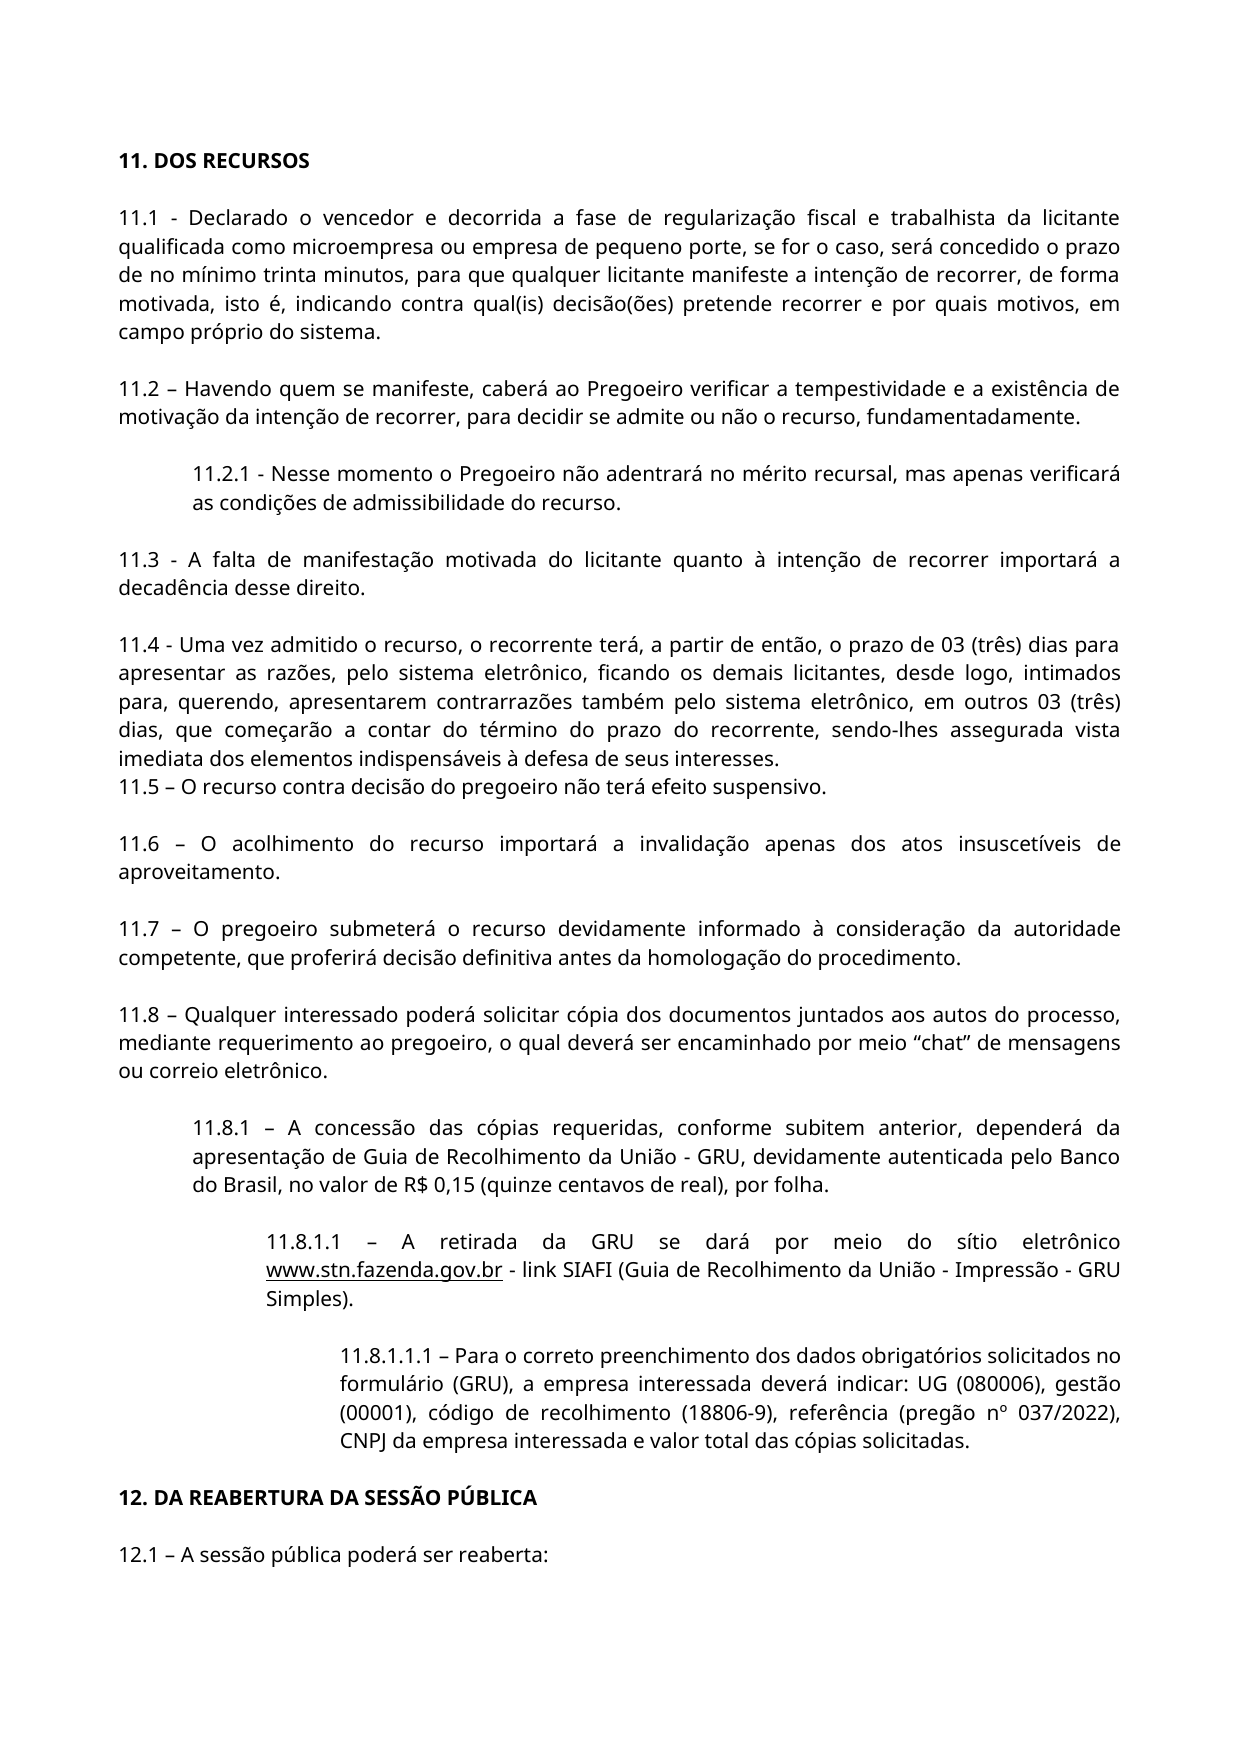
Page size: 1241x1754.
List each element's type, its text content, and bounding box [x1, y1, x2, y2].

text 11.8.1.1 – A retirada da GRU se dará por meio do sítio eletrônico www.stn.fazenda.gov.br - link SIAFI (Guia de Recolhimento da União - Impressão - GRU Simples). [266, 1227, 1122, 1312]
text 11.6 – O acolhimento do recurso importará a invalidação apenas dos atos insuscetíveis de aproveitamento. [118, 829, 1122, 886]
text 12.1 – A sessão pública poderá ser reaberta: [118, 1540, 1122, 1568]
text 11.5 – O recurso contra decisão do pregoeiro não terá efeito suspensivo. [118, 772, 1122, 801]
text 11.2.1 - Nesse momento o Pregoeiro não adentrará no mérito recursal, mas apenas verificará as condições de admissibilidade do recurso. [192, 459, 1122, 516]
text 11.1 - Declarado o vencedor e decorrida a fase de regularização fiscal e trabalhista da licitante qualificada como microempresa ou empresa de pequeno porte, se for o caso, será concedido o prazo de no mínimo trinta minutos, para que qualquer licitante manifeste a intenção de recorrer, de forma motivada, isto é, indicando contra qual(is) decisão(ões) pretende recorrer e por quais motivos, em campo próprio do sistema. [118, 203, 1122, 346]
text 11.8.1.1.1 – Para o correto preenchimento dos dados obrigatórios solicitados no formulário (GRU), a empresa interessada deverá indicar: UG (080006), gestão (00001), código de recolhimento (18806-9), referência (pregão nº 037/2022), CNPJ da empresa interessada e valor total das cópias solicitadas. [339, 1341, 1122, 1455]
text 12. DA REABERTURA DA SESSÃO PÚBLICA [118, 1483, 1122, 1512]
text 11.8 – Qualquer interessado poderá solicitar cópia dos documentos juntados aos autos do processo, mediante requerimento ao pregoeiro, o qual deverá ser encaminhado por meio “chat” de mensagens ou correio eletrônico. [118, 1000, 1122, 1085]
text 11.7 – O pregoeiro submeterá o recurso devidamente informado à consideração da autoridade competente, que proferirá decisão definitiva antes da homologação do procedimento. [118, 914, 1122, 971]
text 11.3 - A falta de manifestação motivada do licitante quanto à intenção de recorrer importará a decadência desse direito. [118, 545, 1122, 602]
text 11.8.1 – A concessão das cópias requeridas, conforme subitem anterior, dependerá da apresentação de Guia de Recolhimento da União - GRU, devidamente autenticada pelo Banco do Brasil, no valor de R$ 0,15 (quinze centavos de real), por folha. [192, 1113, 1122, 1199]
text 11.4 - Uma vez admitido o recurso, o recorrente terá, a partir de então, o prazo de 03 (três) dias para apresentar as razões, pelo sistema eletrônico, ficando os demais licitantes, desde logo, intimados para, querendo, apresentarem contrarrazões também pelo sistema eletrônico, em outros 03 (três) dias, que começarão a contar do término do prazo do recorrente, sendo-lhes assegurada vista imediata dos elementos indispensáveis à defesa de seus interesses. [118, 630, 1122, 772]
text 11.2 – Havendo quem se manifeste, caberá ao Pregoeiro verificar a tempestividade e a existência de motivação da intenção de recorrer, para decidir se admite ou não o recurso, fundamentadamente. [118, 374, 1122, 431]
text 11. DOS RECURSOS [118, 147, 1122, 175]
